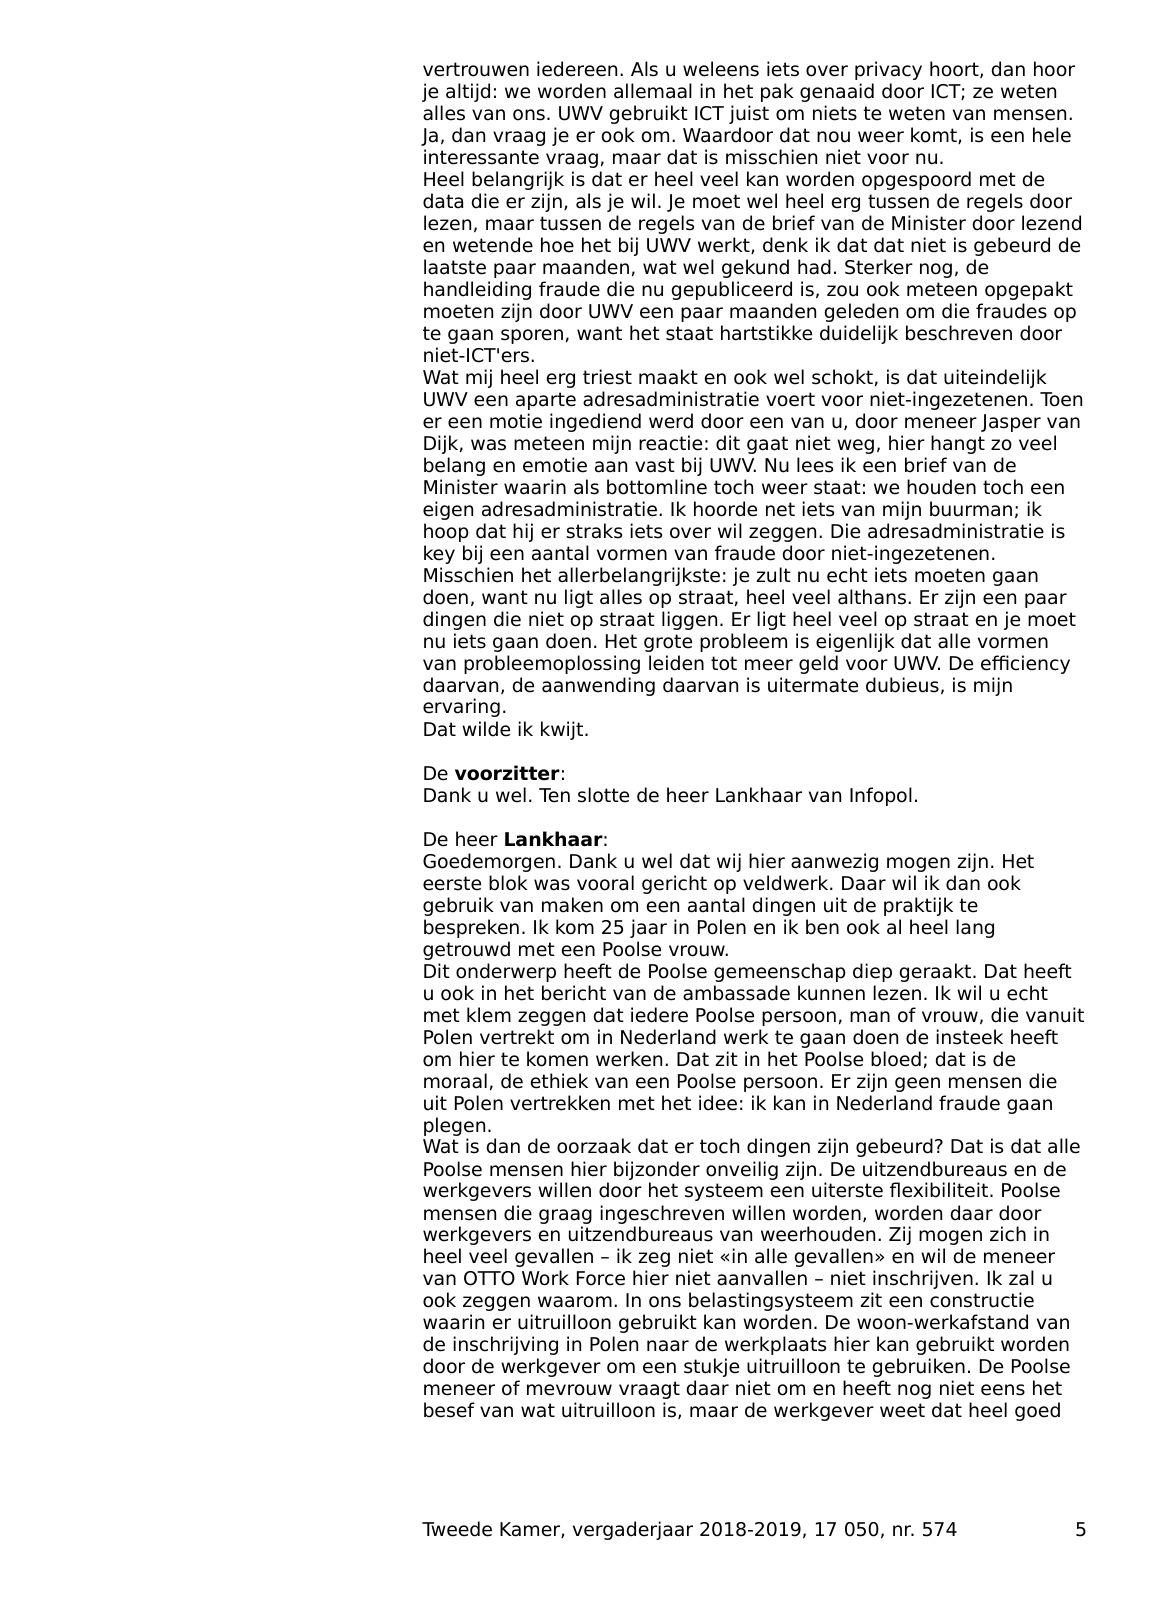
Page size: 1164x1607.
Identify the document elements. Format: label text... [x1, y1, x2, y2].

text vertrouwen iedereen. Als u weleens iets over privacy hoort, dan hoor je altijd: we worden allemaal in het pak genaaid door ICT; ze weten alles van ons. UWV gebruikt ICT juist om niets te weten van mensen. Ja, dan vraag je er ook om. Waardoor dat nou weer komt, is een hele interessante vraag, maar dat is misschien niet voor nu. [422, 59, 1087, 169]
text De voorzitter: [422, 763, 1087, 784]
text Wat mij heel erg triest maakt en ook wel schokt, is dat uiteindelijk UWV een aparte adresadministratie voert voor niet-ingezetenen. Toen er een motie ingediend werd door een van u, door meneer Jasper van Dijk, was meteen mijn reactie: dit gaat niet weg, hier hangt zo veel belang en emotie aan vast bij UWV. Nu lees ik een brief van de Minister waarin als bottomline toch weer staat: we houden toch een eigen adresadministratie. Ik hoorde net iets van mijn buurman; ik hoop dat hij er straks iets over wil zeggen. Die adresadministratie is key bij een aantal vormen van fraude door niet-ingezetenen. [422, 367, 1087, 564]
text Dit onderwerp heeft de Poolse gemeenschap diep geraakt. Dat heeft u ook in het bericht van de ambassade kunnen lezen. Ik wil u echt met klem zeggen dat iedere Poolse persoon, man of vrouw, die vanuit Polen vertrekt om in Nederland werk te gaan doen de insteek heeft om hier te komen werken. Dat zit in het Poolse bloed; dat is de moraal, de ethiek van een Poolse persoon. Er zijn geen mensen die uit Polen vertrekken met het idee: ik kan in Nederland fraude gaan plegen. [422, 961, 1087, 1136]
text Dank u wel. Ten slotte de heer Lankhaar van Infopol. [422, 784, 1087, 807]
text Heel belangrijk is dat er heel veel kan worden opgespoord met de data die er zijn, als je wil. Je moet wel heel erg tussen de regels door lezen, maar tussen de regels van de brief van de Minister door lezend en wetende hoe het bij UWV werkt, denk ik dat dat niet is gebeurd de laatste paar maanden, wat wel gekund had. Sterker nog, de handleiding fraude die nu gepubliceerd is, zou ook meteen opgepakt moeten zijn door UWV een paar maanden geleden om die fraudes op te gaan sporen, want het staat hartstikke duidelijk beschreven door niet-ICT'ers. [422, 169, 1087, 367]
text Dat wilde ik kwijt. [422, 718, 1087, 740]
text Goedemorgen. Dank u wel dat wij hier aanwezig mogen zijn. Het eerste blok was vooral gericht op veldwerk. Daar wil ik dan ook gebruik van maken om een aantal dingen uit de praktijk te bespreken. Ik kom 25 jaar in Polen en ik ben ook al heel lang getrouwd met een Poolse vrouw. [422, 851, 1087, 961]
text Misschien het allerbelangrijkste: je zult nu echt iets moeten gaan doen, want nu ligt alles op straat, heel veel althans. Er zijn een paar dingen die niet op straat liggen. Er ligt heel veel op straat en je moet nu iets gaan doen. Het grote probleem is eigenlijk dat alle vormen van probleemoplossing leiden tot meer geld voor UWV. De efficiency daarvan, de aanwending daarvan is uitermate dubieus, is mijn ervaring. [422, 564, 1087, 718]
text De heer Lankhaar: [422, 829, 1087, 851]
text Wat is dan de oorzaak dat er toch dingen zijn gebeurd? Dat is dat alle Poolse mensen hier bijzonder onveilig zijn. De uitzendbureaus en de werkgevers willen door het systeem een uiterste flexibiliteit. Poolse mensen die graag ingeschreven willen worden, worden daar door werkgevers en uitzendbureaus van weerhouden. Zij mogen zich in heel veel gevallen – ik zeg niet «in alle gevallen» en wil de meneer van OTTO Work Force hier niet aanvallen – niet inschrijven. Ik zal u ook zeggen waarom. In ons belastingsysteem zit een constructie waarin er uitruilloon gebruikt kan worden. De woon-werkafstand van de inschrijving in Polen naar de werkplaats hier kan gebruikt worden door de werkgever om een stukje uitruilloon te gebruiken. De Poolse meneer of mevrouw vraagt daar niet om en heeft nog niet eens het besef van wat uitruilloon is, maar de werkgever weet dat heel goed [422, 1136, 1087, 1422]
